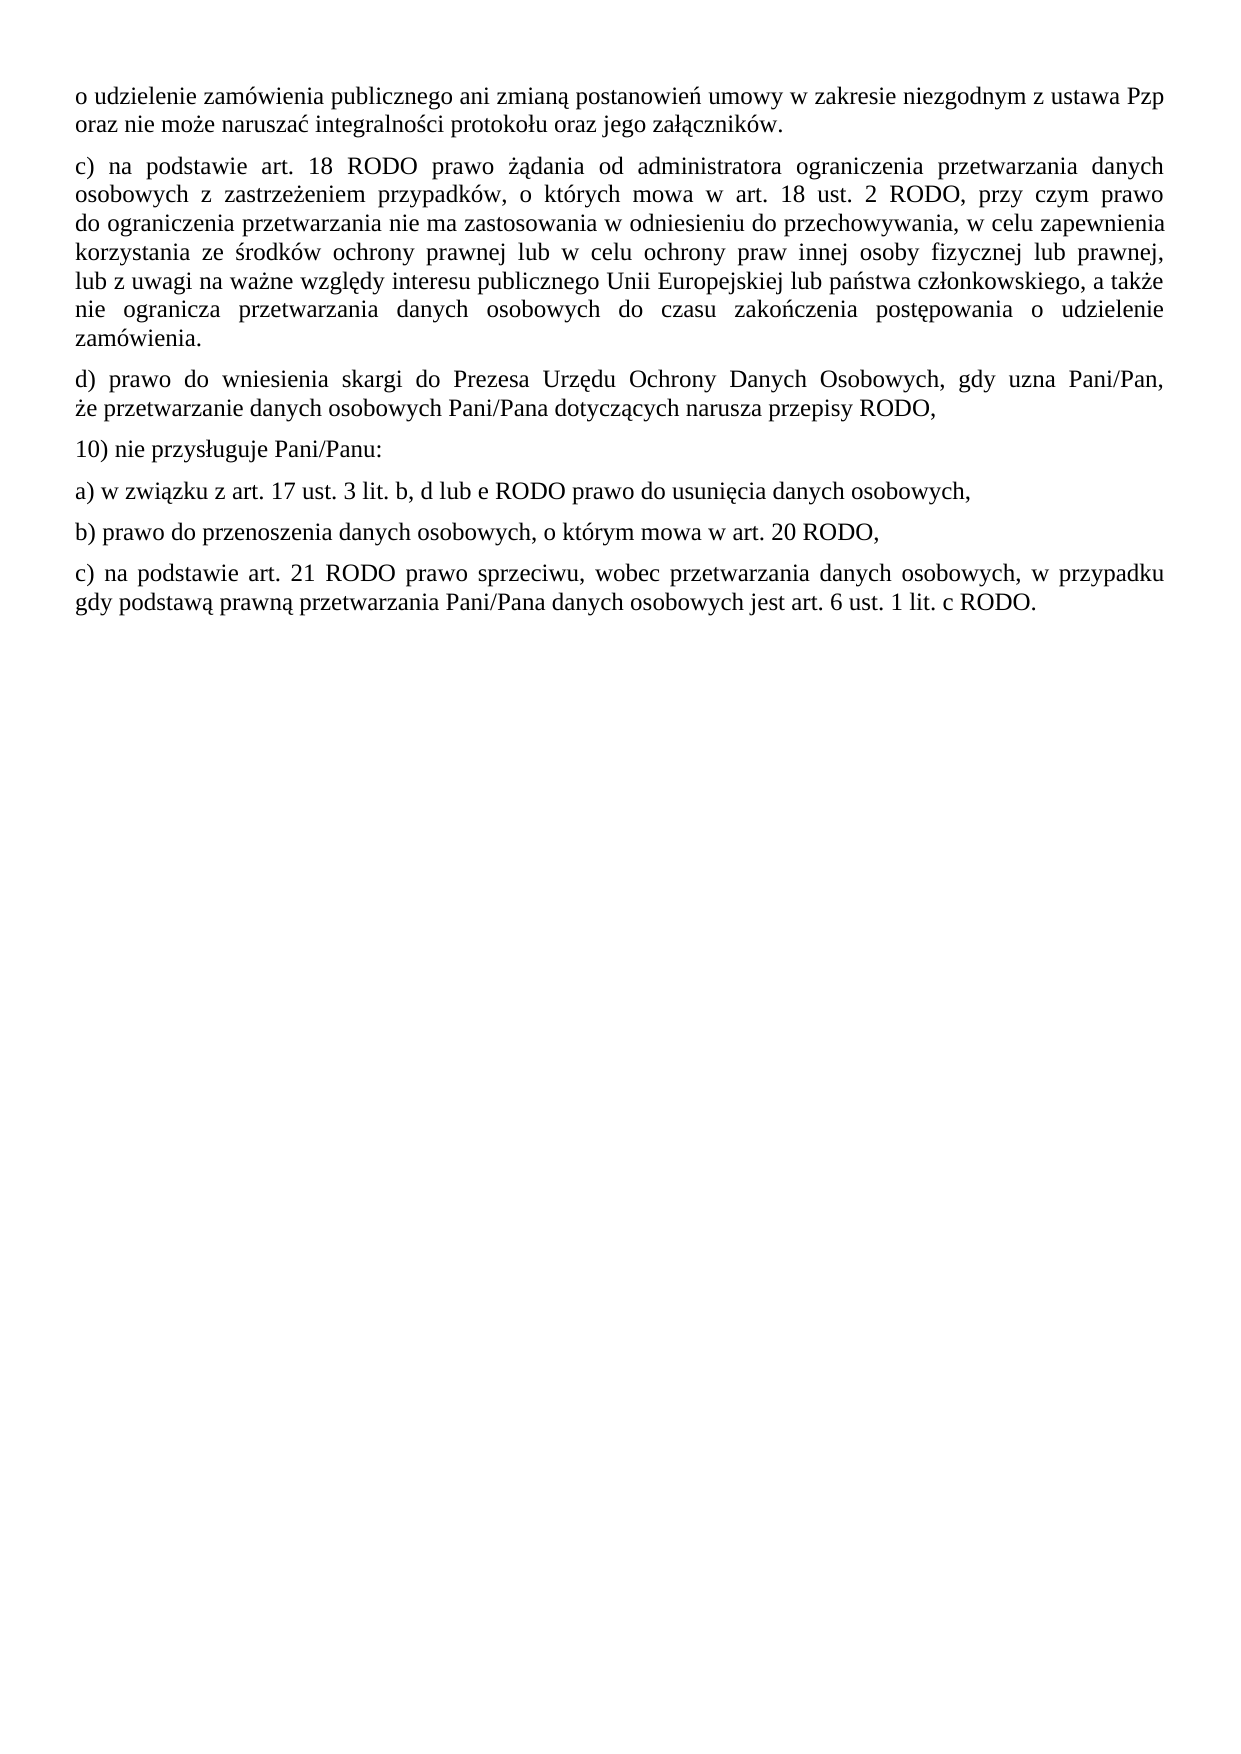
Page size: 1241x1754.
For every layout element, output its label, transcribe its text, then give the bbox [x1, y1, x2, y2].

text d) prawo do wniesienia skargi do Prezesa Urzędu Ochrony Danych Osobowych, gdy uzna Pani/Pan, że przetwarzanie danych osobowych Pani/Pana dotyczących narusza przepisy RODO, [75, 364, 1166, 422]
text o udzielenie zamówienia publicznego ani zmianą postanowień umowy w zakresie niezgodnym z ustawa Pzp oraz nie może naruszać integralności protokołu oraz jego załączników. [75, 81, 1166, 138]
text 10) nie przysługuje Pani/Panu: [75, 434, 1166, 463]
text b) prawo do przenoszenia danych osobowych, o którym mowa w art. 20 RODO, [75, 517, 1166, 546]
text c) na podstawie art. 21 RODO prawo sprzeciwu, wobec przetwarzania danych osobowych, w przypadku gdy podstawą prawną przetwarzania Pani/Pana danych osobowych jest art. 6 ust. 1 lit. c RODO. [75, 558, 1166, 616]
text a) w związku z art. 17 ust. 3 lit. b, d lub e RODO prawo do usunięcia danych osobowych, [75, 476, 1166, 504]
text c) na podstawie art. 18 RODO prawo żądania od administratora ograniczenia przetwarzania danych osobowych z zastrzeżeniem przypadków, o których mowa w art. 18 ust. 2 RODO, przy czym prawo do ograniczenia przetwarzania nie ma zastosowania w odniesieniu do przechowywania, w celu zapewnienia korzystania ze środków ochrony prawnej lub w celu ochrony praw innej osoby fizycznej lub prawnej, lub z uwagi na ważne względy interesu publicznego Unii Europejskiej lub państwa członkowskiego, a także nie ogranicza przetwarzania danych osobowych do czasu zakończenia postępowania o udzielenie zamówienia. [75, 151, 1166, 352]
